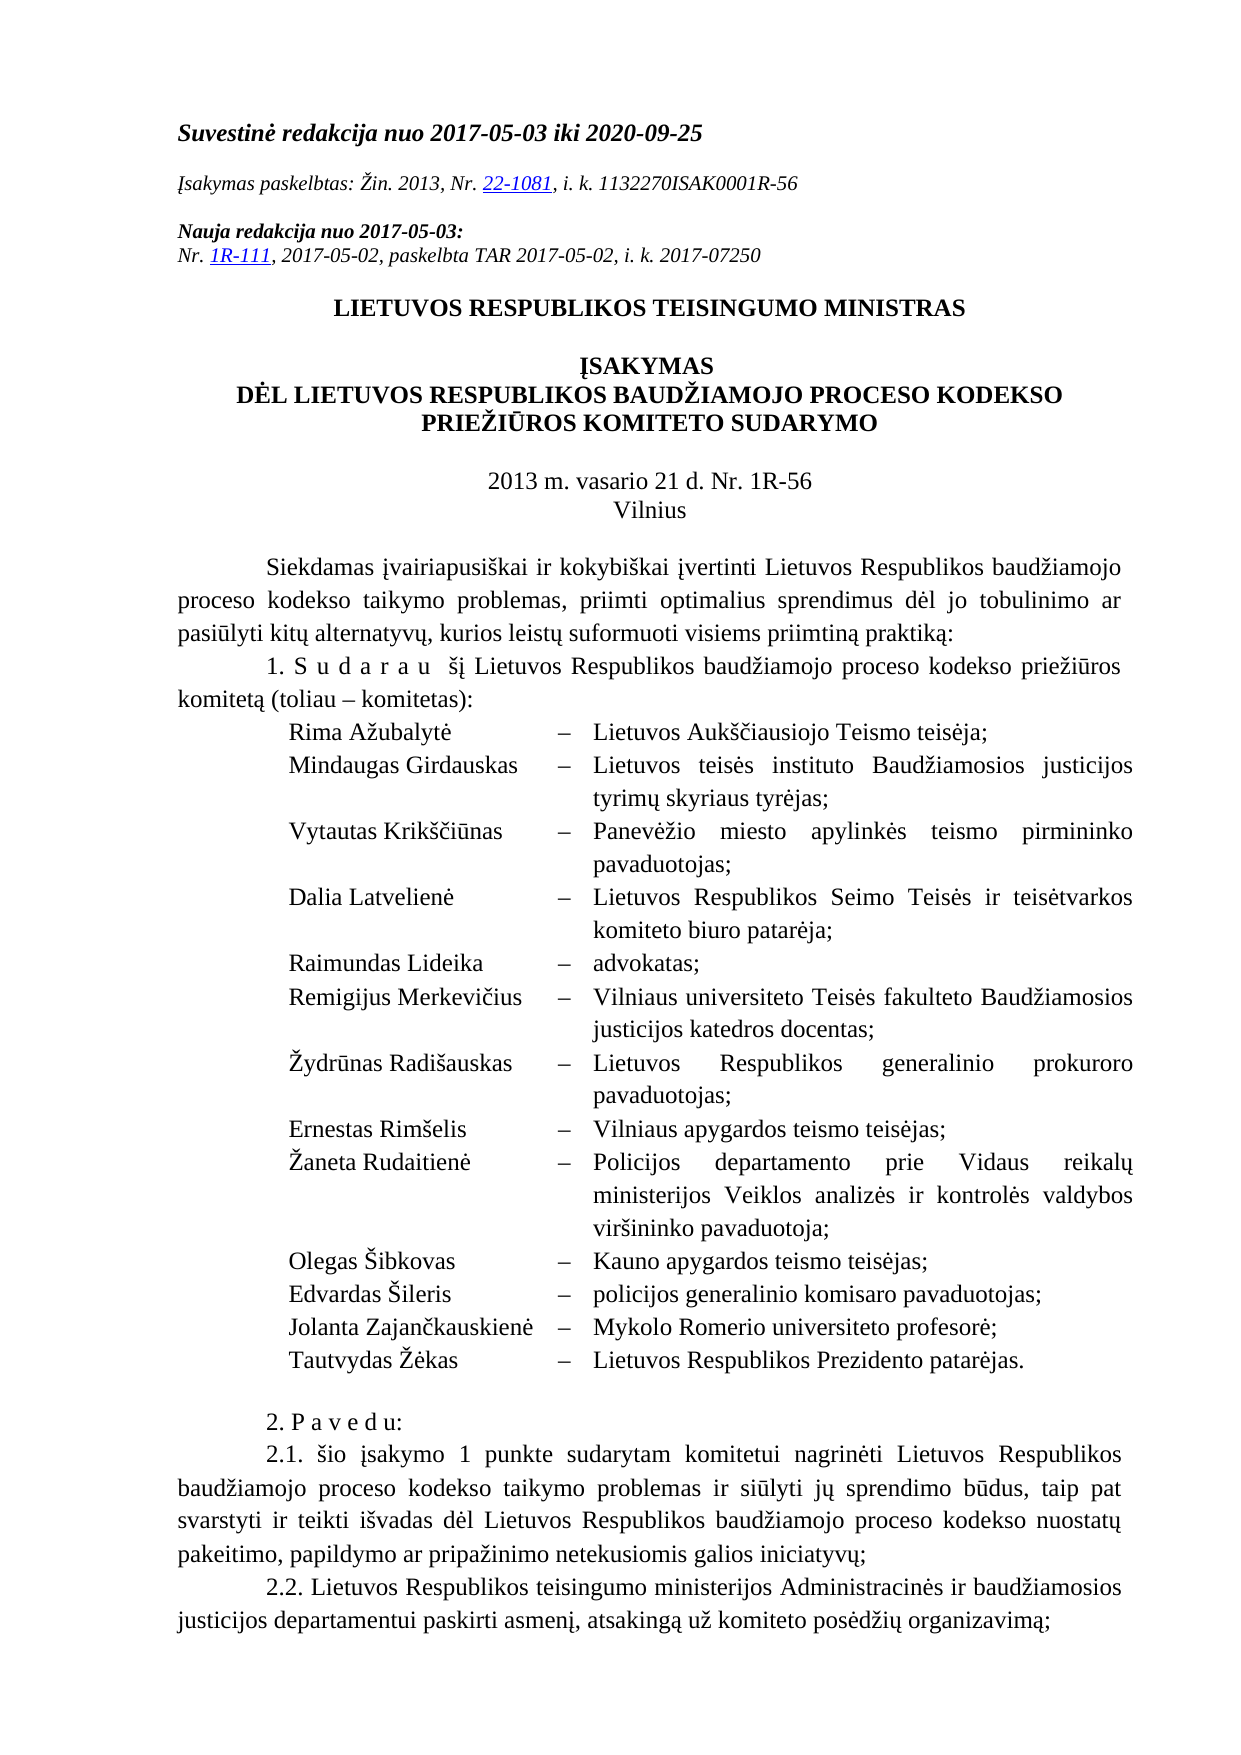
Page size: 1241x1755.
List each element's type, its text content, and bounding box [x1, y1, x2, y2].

table_cell Žaneta Rudaitienė [277, 1147, 547, 1246]
table_cell Lietuvos Respublikos Prezidento patarėjas. [582, 1345, 1145, 1378]
table_cell Žydrūnas Radišauskas [277, 1048, 547, 1114]
text 2. P a v e d u: [177, 1407, 1122, 1435]
table_cell advokatas; [582, 949, 1145, 982]
table_cell Edvardas Šileris [277, 1279, 547, 1312]
table_cell – [547, 1114, 582, 1147]
text Siekdamas įvairiapusiškai ir kokybiškai įvertinti Lietuvos Respublikos baudžiamojo proceso kodekso taikymo problemas, priimti optimalius sprendimus dėl jo tobulinimo ar pasiūlyti kitų alternatyvų, kurios leistų suformuoti visiems priimtiną praktiką: [177, 552, 1122, 647]
table_cell Lietuvos Respublikos generalinio prokuroro pavaduotojas; [582, 1048, 1145, 1114]
table_cell – [547, 1312, 582, 1345]
table_cell Jolanta Zajančkauskienė [277, 1312, 547, 1345]
text Nr. 1R-111, 2017-05-02, paskelbta TAR 2017-05-02, i. k. 2017-07250 [177, 243, 1122, 267]
table_cell – [547, 1345, 582, 1378]
table_cell – [547, 1279, 582, 1312]
table_cell – [547, 750, 582, 816]
table_cell Kauno apygardos teismo teisėjas; [582, 1246, 1145, 1279]
table_header Lietuvos Aukščiausiojo Teismo teisėja; [582, 718, 1145, 750]
table_header – [547, 718, 582, 750]
table_cell Raimundas Lideika [277, 949, 547, 982]
table_cell – [547, 1048, 582, 1114]
table_cell Panevėžio miesto apylinkės teismo pirmininko pavaduotojas; [582, 816, 1145, 882]
table_cell Lietuvos teisės instituto Baudžiamosios justicijos tyrimų skyriaus tyrėjas; [582, 750, 1145, 816]
table_cell – [547, 982, 582, 1048]
table_cell policijos generalinio komisaro pavaduotojas; [582, 1279, 1145, 1312]
table_cell Vytautas Krikščiūnas [277, 816, 547, 882]
table_cell Mykolo Romerio universiteto profesorė; [582, 1312, 1145, 1345]
text Suvestinė redakcija nuo 2017-05-03 iki 2020-09-25 [177, 118, 1122, 147]
table_cell Vilniaus universiteto Teisės fakulteto Baudžiamosios justicijos katedros docentas; [582, 982, 1145, 1048]
table_header Rima Ažubalytė [277, 718, 547, 750]
table_cell Olegas Šibkovas [277, 1246, 547, 1279]
table_cell – [547, 1147, 582, 1246]
table_cell Lietuvos Respublikos Seimo Teisės ir teisėtvarkos komiteto biuro patarėja; [582, 883, 1145, 948]
table_cell – [547, 883, 582, 948]
text 1. S u d a r a u šį Lietuvos Respublikos baudžiamojo proceso kodekso priežiūros komitetą (toliau – komitetas): [177, 651, 1122, 713]
table_cell Remigijus Merkevičius [277, 982, 547, 1048]
table_cell Tautvydas Žėkas [277, 1345, 547, 1378]
table_cell Policijos departamento prie Vidaus reikalų ministerijos Veiklos analizės ir kontrolės valdybos viršininko pavaduotoja; [582, 1147, 1145, 1246]
text Įsakymas paskelbtas: Žin. 2013, Nr. 22-1081, i. k. 1132270ISAK0001R-56 [177, 171, 1122, 195]
text DĖL LIETUVOS RESPUBLIKOS BAUDŽIAMOJO PROCESO KODEKSO PRIEŽIŪROS KOMITETO SUDARYMO [177, 380, 1122, 437]
text Nauja redakcija nuo 2017-05-03: [177, 219, 1122, 243]
table_cell Vilniaus apygardos teismo teisėjas; [582, 1114, 1145, 1147]
table_cell Ernestas Rimšelis [277, 1114, 547, 1147]
text LIETUVOS RESPUBLIKOS TEISINGUMO MINISTRAS [177, 293, 1122, 322]
text 2.1. šio įsakymo 1 punkte sudarytam komitetui nagrinėti Lietuvos Respublikos baudžiamojo proceso kodekso taikymo problemas ir siūlyti jų sprendimo būdus, taip pat svarstyti ir teikti išvadas dėl Lietuvos Respublikos baudžiamojo proceso kodekso nuostatų pakeitimo, papildymo ar pripažinimo netekusiomis galios iniciatyvų; [177, 1439, 1122, 1567]
table_cell – [547, 949, 582, 982]
text Vilnius [177, 495, 1122, 523]
table_cell Dalia Latvelienė [277, 883, 547, 948]
text ĮSAKYMAS [177, 351, 1122, 380]
text 2013 m. vasario 21 d. Nr. 1R-56 [177, 466, 1122, 495]
table_cell – [547, 1246, 582, 1279]
table_cell Mindaugas Girdauskas [277, 750, 547, 816]
table_cell – [547, 816, 582, 882]
text 2.2. Lietuvos Respublikos teisingumo ministerijos Administracinės ir baudžiamosios justicijos departamentui paskirti asmenį, atsakingą už komiteto posėdžių organizavimą; [177, 1572, 1122, 1633]
